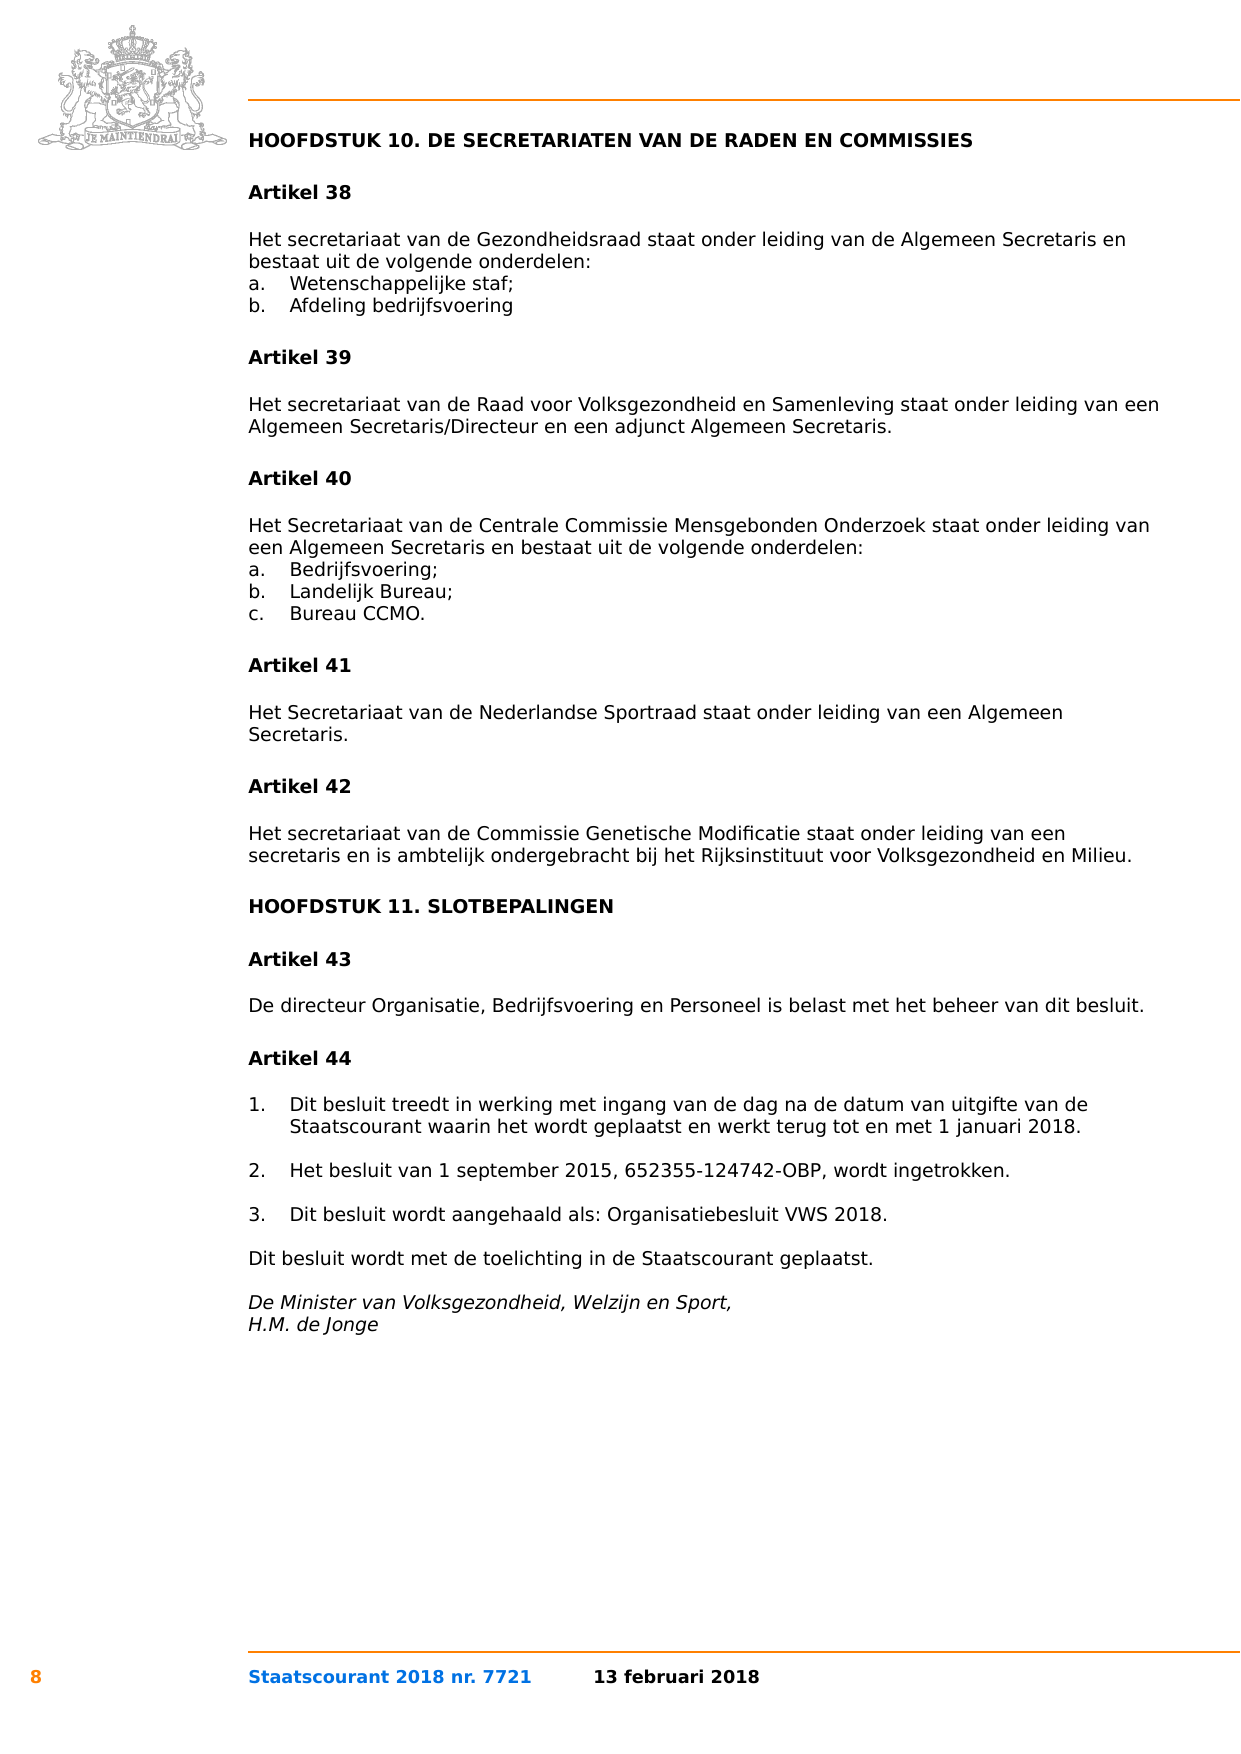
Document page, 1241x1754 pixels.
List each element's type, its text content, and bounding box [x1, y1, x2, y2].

subtitle HOOFDSTUK 11. SLOTBEPALINGEN [248, 896, 1163, 918]
subtitle Artikel 38 [248, 182, 1163, 204]
text c. Bureau CCMO. [248, 603, 1163, 624]
subtitle Artikel 40 [248, 468, 1163, 490]
subtitle HOOFDSTUK 10. DE SECRETARIATEN VAN DE RADEN EN COMMISSIES [248, 130, 1163, 152]
text b. Afdeling bedrijfsvoering [248, 295, 1163, 317]
text Het secretariaat van de Commissie Genetische Modificatie staat onder leiding van een secretaris en is ambtelijk ondergebracht bij het Rijksinstituut voor Volksgezondheid en Milieu. [248, 822, 1163, 866]
text Het secretariaat van de Raad voor Volksgezondheid en Samenleving staat onder leiding van een Algemeen Secretaris/Directeur en een adjunct Algemeen Secretaris. [248, 394, 1163, 438]
text a. Bedrijfsvoering; [248, 559, 1163, 581]
subtitle Artikel 39 [248, 347, 1163, 369]
subtitle Artikel 42 [248, 776, 1163, 797]
text Dit besluit wordt met de toelichting in de Staatscourant geplaatst. [248, 1248, 1163, 1270]
text De directeur Organisatie, Bedrijfsvoering en Personeel is belast met het beheer van dit besluit. [248, 995, 1163, 1017]
text b. Landelijk Bureau; [248, 581, 1163, 603]
subtitle Artikel 44 [248, 1047, 1163, 1069]
text Het secretariaat van de Gezondheidsraad staat onder leiding van de Algemeen Secretaris en bestaat uit de volgende onderdelen: [248, 229, 1163, 273]
text 1. Dit besluit treedt in werking met ingang van de dag na de datum van uitgifte van de Staatscourant waarin het wordt geplaatst en werkt terug tot en met 1 januari 2018. [248, 1094, 1163, 1138]
subtitle Artikel 41 [248, 654, 1163, 677]
text 3. Dit besluit wordt aangehaald als: Organisatiebesluit VWS 2018. [248, 1204, 1163, 1226]
subtitle Artikel 43 [248, 948, 1163, 970]
text Het Secretariaat van de Centrale Commissie Mensgebonden Onderzoek staat onder leiding van een Algemeen Secretaris en bestaat uit de volgende onderdelen: [248, 515, 1163, 559]
text Het Secretariaat van de Nederlandse Sportraad staat onder leiding van een Algemeen Secretaris. [248, 702, 1163, 746]
text 2. Het besluit van 1 september 2015, 652355-124742-OBP, wordt ingetrokken. [248, 1160, 1163, 1182]
picture [38, 25, 227, 150]
text De Minister van Volksgezondheid, Welzijn en Sport, H.M. de Jonge [248, 1292, 1163, 1336]
text a. Wetenschappelijke staf; [248, 273, 1163, 295]
